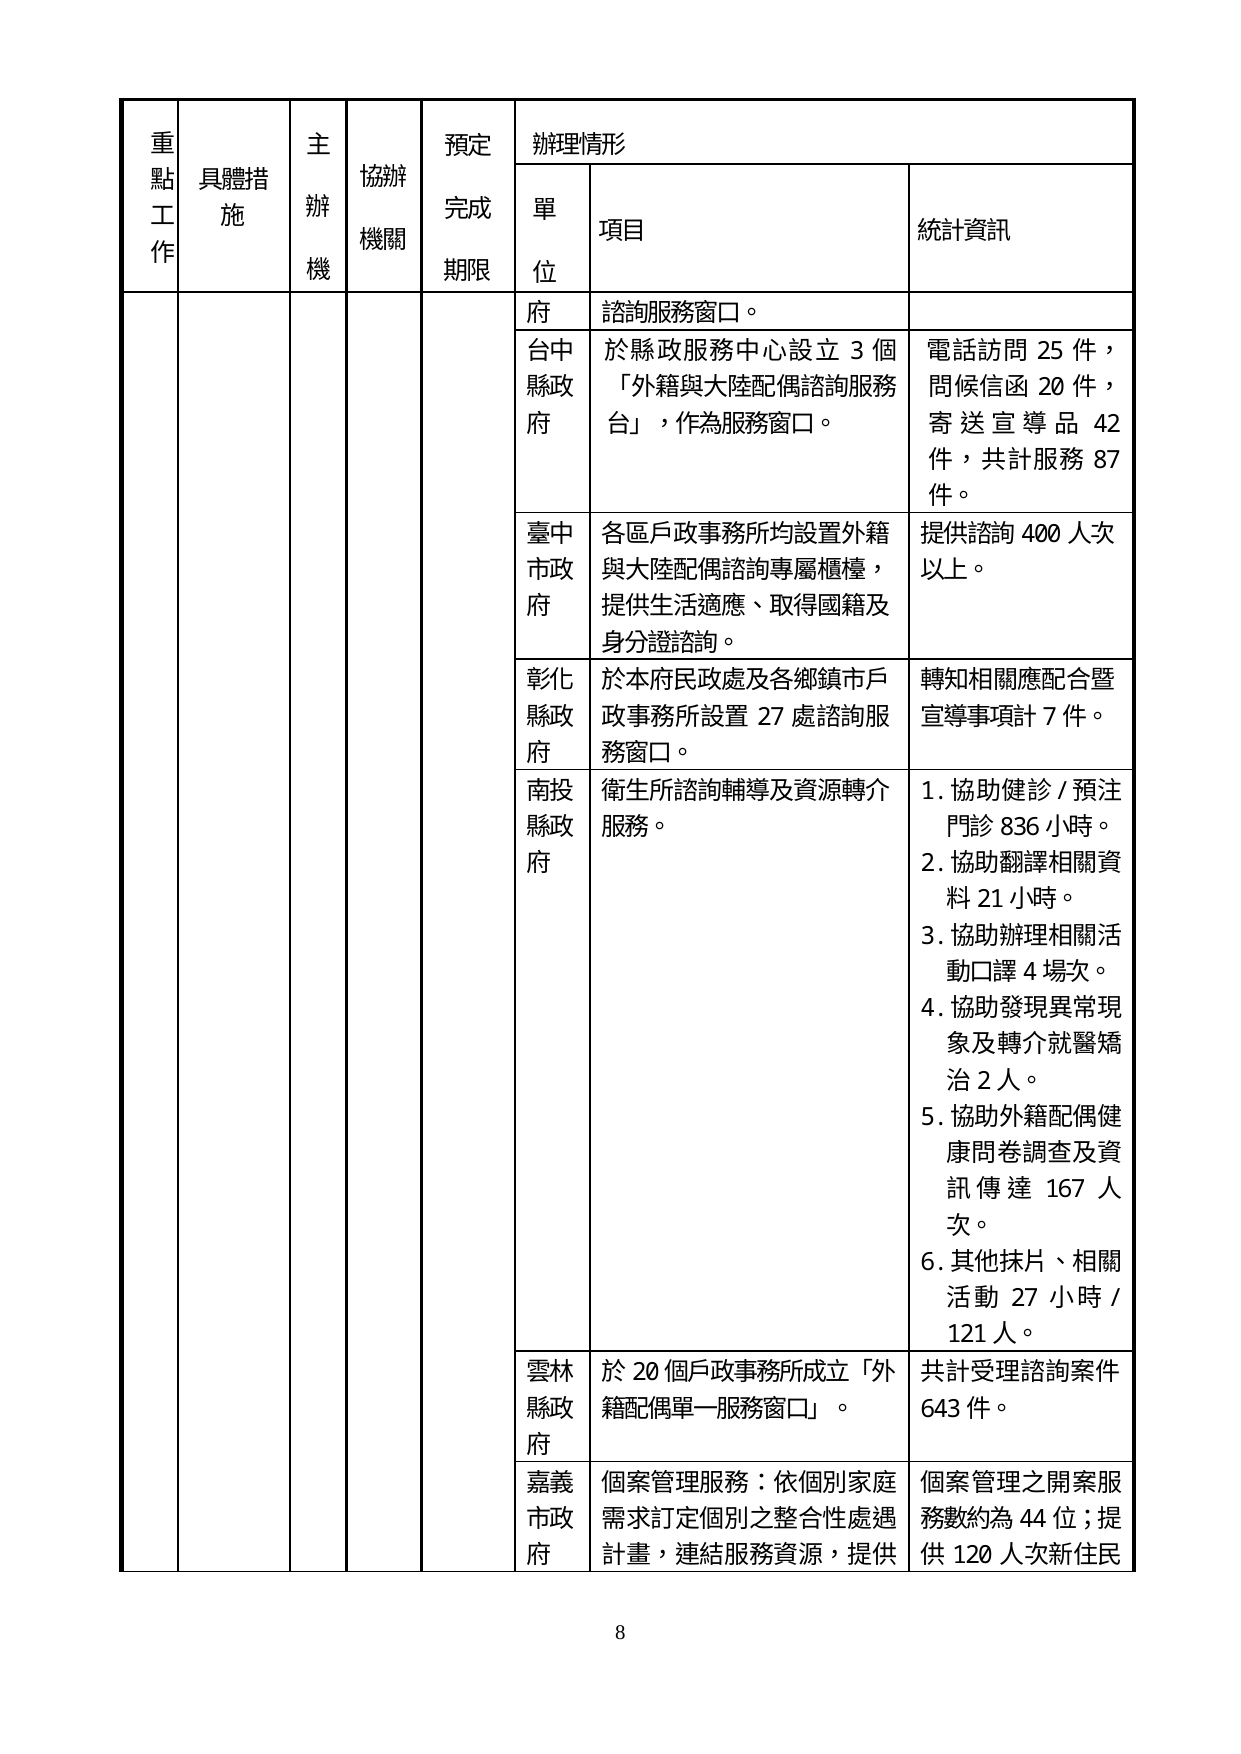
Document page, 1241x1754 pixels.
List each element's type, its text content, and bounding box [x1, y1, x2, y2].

table_cell 於20個戶政事務所成立「外籍配偶單一服務窗口」。 [591, 1352, 908, 1461]
table_cell 於本府民政處及各鄉鎮市戶政事務所設置27處諮詢服務窗口。 [591, 660, 908, 769]
table_cell [179, 293, 289, 1571]
table_cell 統計資訊 [910, 165, 1132, 291]
table_cell 諮詢服務窗口。 [591, 293, 908, 329]
table_header 協辦 機關 [348, 101, 420, 291]
table_cell 內政部 [291, 293, 345, 1571]
table_header 主辦 機關 [291, 101, 345, 291]
table_cell 個案管理服務：依個別家庭需求訂定個別之整合性處遇計畫，連結服務資源，提供 [591, 1462, 908, 1571]
table_cell [910, 293, 1132, 329]
table_cell 項目 [591, 165, 908, 291]
table_cell 台中 縣政 府 [516, 331, 589, 512]
table_cell 共計受理諮詢案件643件。 [910, 1352, 1132, 1461]
table_cell [124, 293, 177, 1571]
table_header 具體措施 [179, 101, 289, 291]
table_cell 衛生所諮詢輔導及資源轉介服務。 [591, 770, 908, 1350]
table_cell 雲林 縣政 府 [516, 1352, 589, 1461]
table_cell 轉知相關應配合暨宣導事項計7件。 [910, 660, 1132, 769]
table_cell 府 [516, 293, 589, 329]
table_cell 單位 [516, 165, 589, 291]
table_cell 嘉義 市政 府 [516, 1462, 589, 1571]
table_cell 提供諮詢400人次以上。 [910, 513, 1132, 658]
table_header 辦理情形 [516, 101, 1132, 163]
table_cell 於縣政服務中心設立3個「外籍與大陸配偶諮詢服務台」，作為服務窗口。 [591, 331, 908, 512]
table_cell 電話訪問25件，問候信函20件，寄送宣導品42件，共計服務87件。 [910, 331, 1132, 512]
table_cell 各區戶政事務所均設置外籍與大陸配偶諮詢專屬櫃檯，提供生活適應、取得國籍及身分證諮詢。 [591, 513, 908, 658]
table_cell [423, 293, 514, 1571]
table_header 重點工作 [124, 101, 177, 291]
table_header 預定完成期限 [423, 101, 514, 291]
table_cell 彰化 縣政 府 [516, 660, 589, 769]
table_cell 南投 縣政 府 [516, 770, 589, 1350]
table_cell 1.協助健診/預注門診836小時。 2.協助翻譯相關資料21小時。 3.協助辦理相關活動口譯4場次。 4.協助發現異常現象及轉介就醫矯治2人。 5.協助外籍配偶健康問卷調查及資訊傳達167人次。 6.其他抹片、相關活動27小時/121人。 [910, 770, 1132, 1350]
table_cell 臺中 市政 府 [516, 513, 589, 658]
table_cell [348, 293, 420, 1571]
table_cell 個案管理之開案服務數約為44位；提供120人次新住民 [910, 1462, 1132, 1571]
